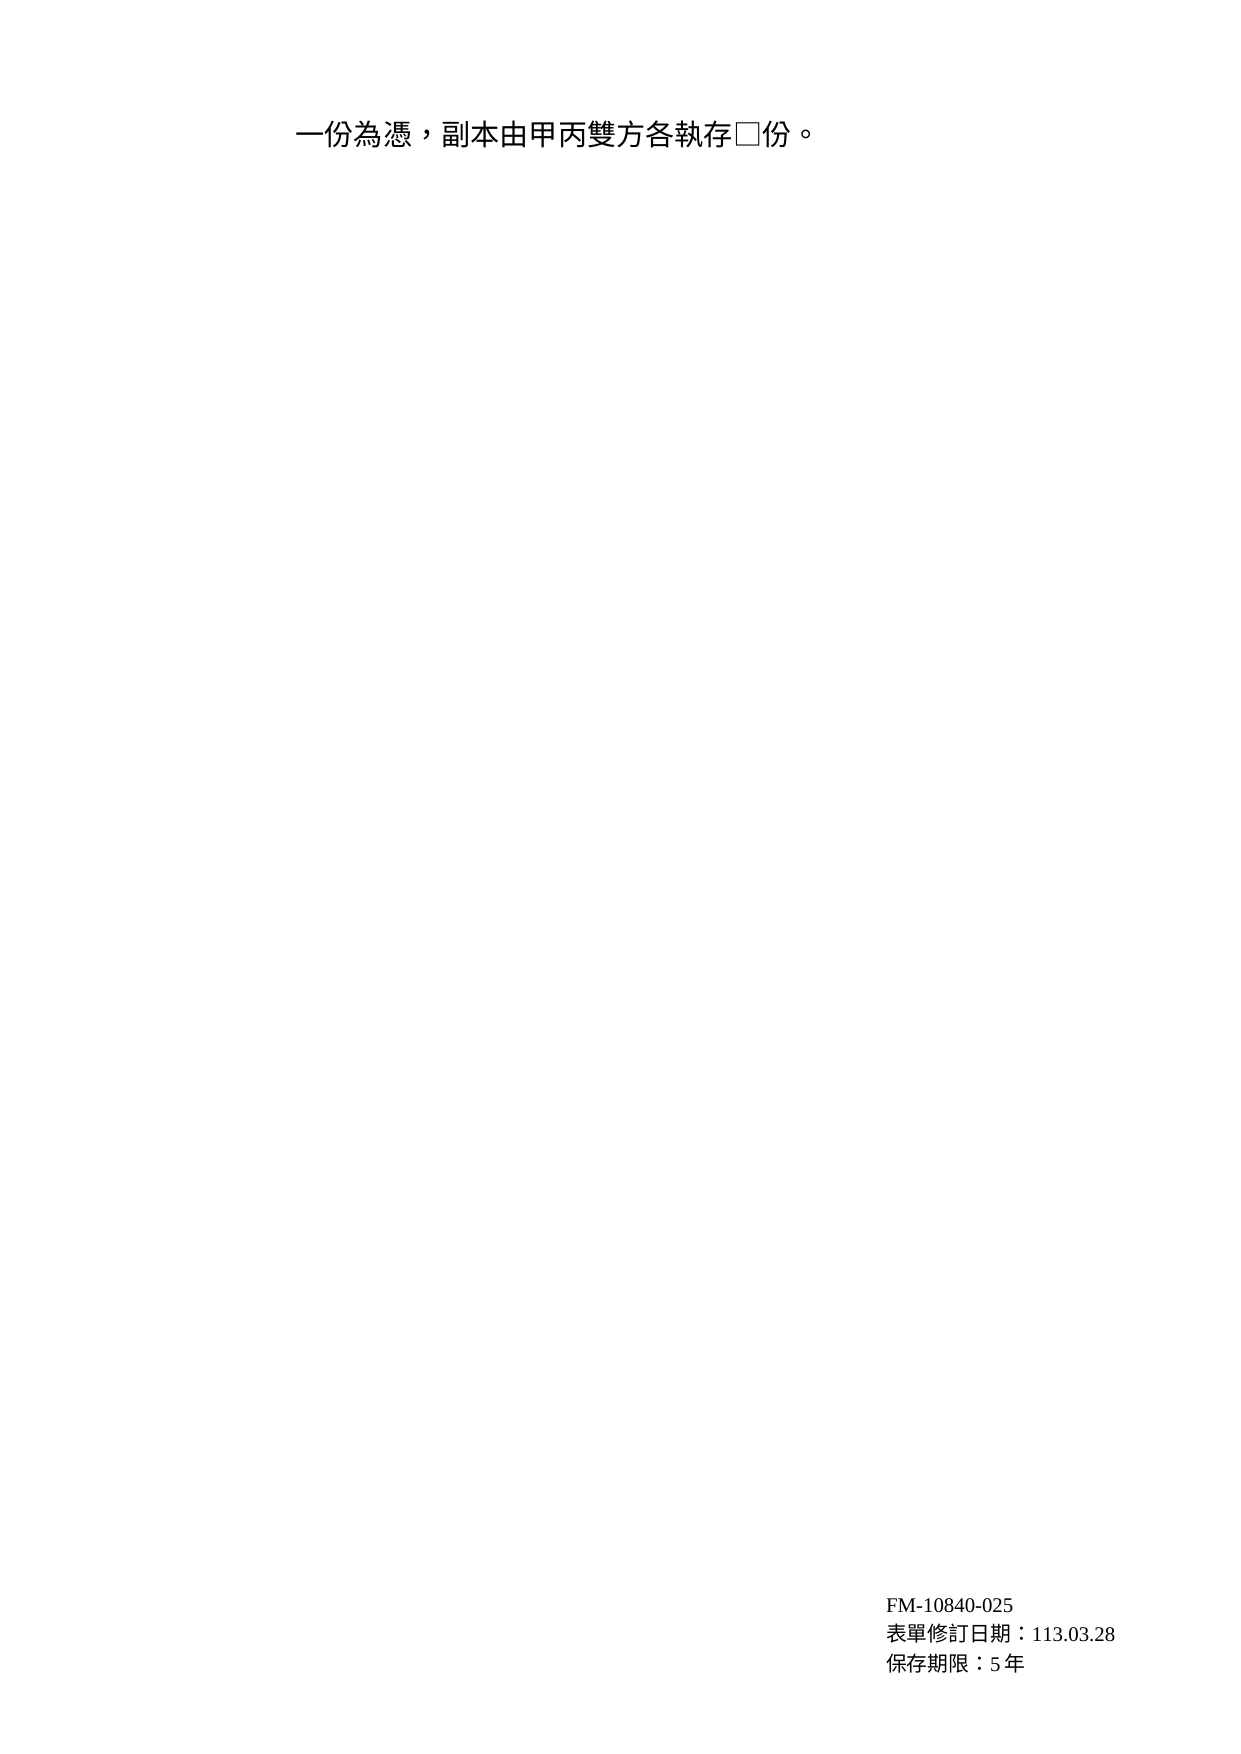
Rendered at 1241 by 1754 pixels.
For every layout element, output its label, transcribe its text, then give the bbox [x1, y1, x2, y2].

text 一份為憑，副本由甲丙雙方各執存□份。 [295, 91, 1122, 153]
